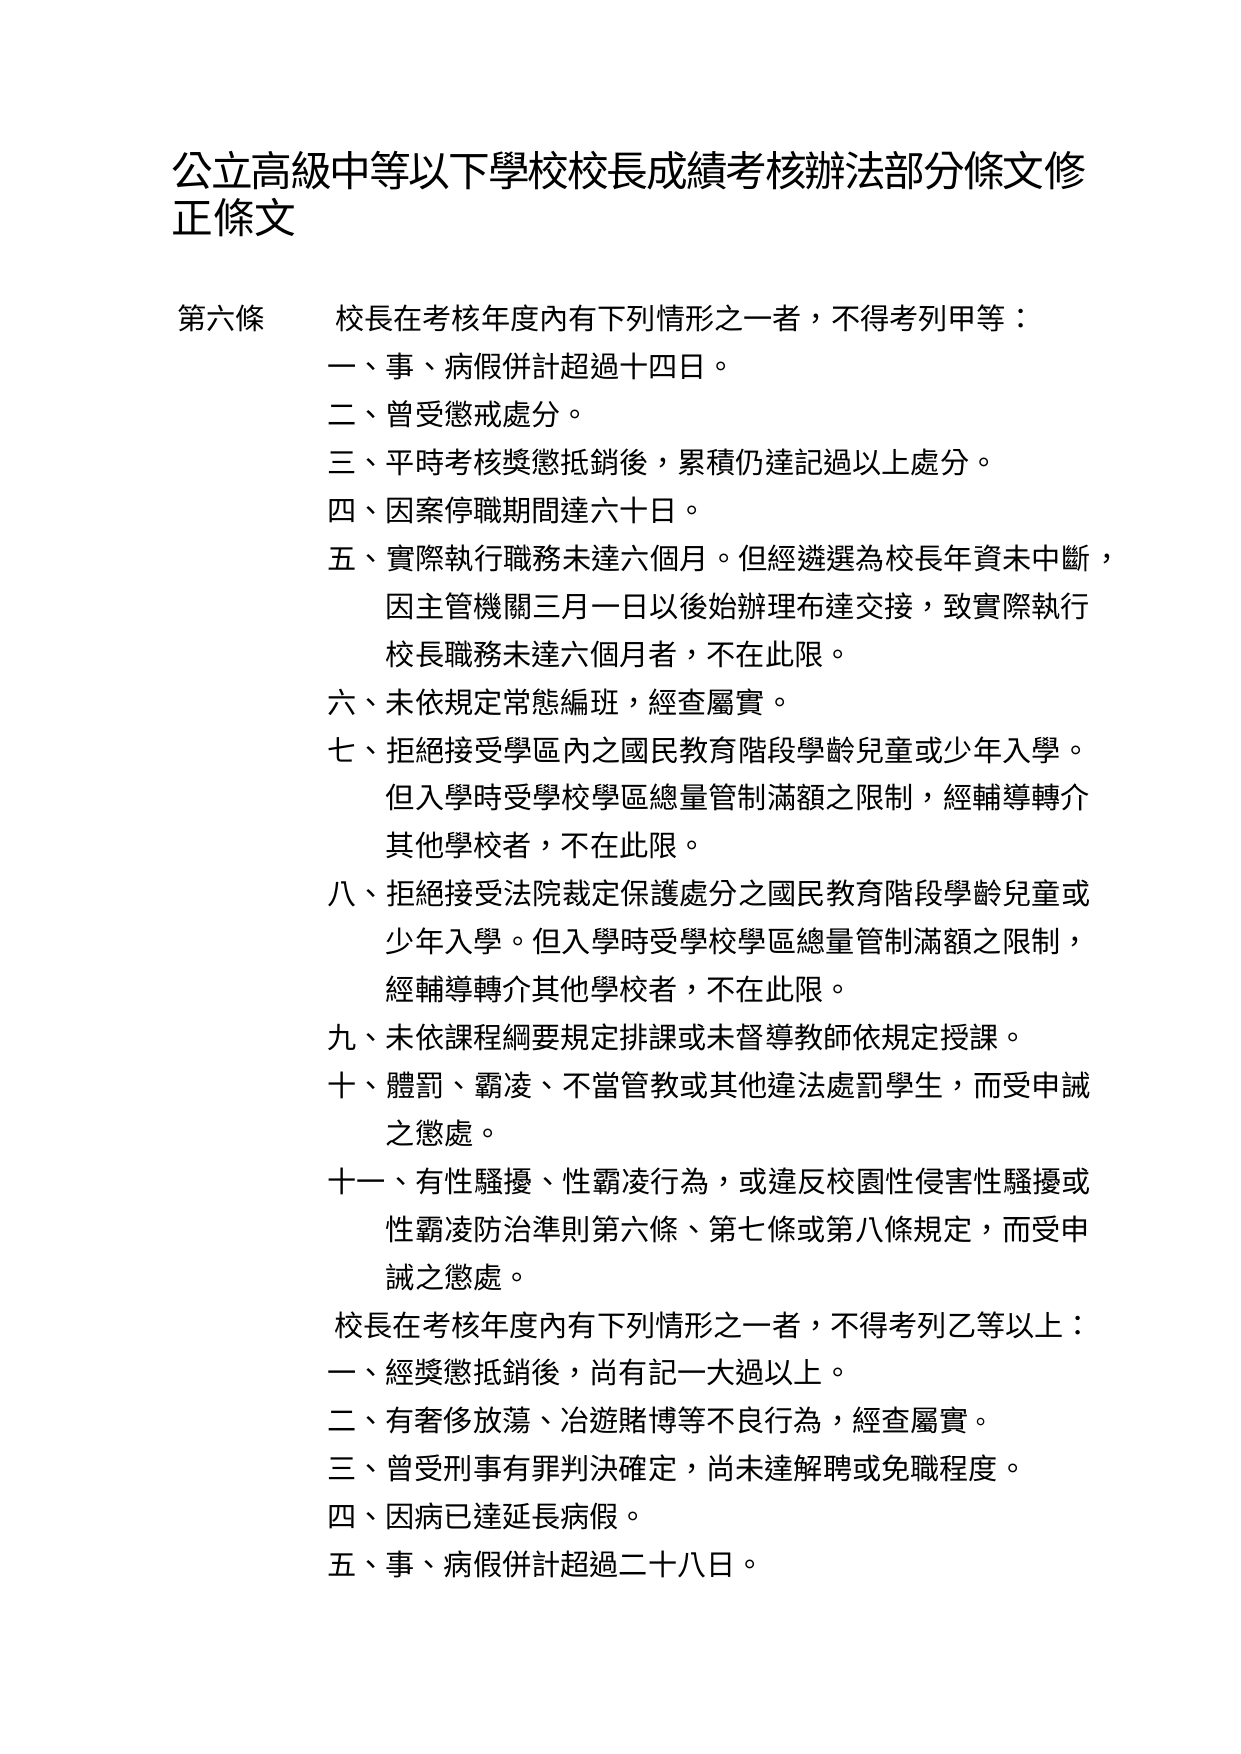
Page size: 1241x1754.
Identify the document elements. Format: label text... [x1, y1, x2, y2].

text 四、因病已達延長病假。 [327, 1489, 1092, 1537]
text 一、經獎懲抵銷後，尚有記一大過以上。 [327, 1346, 1092, 1393]
text 二、曾受懲戒處分。 [327, 387, 1092, 435]
text 十一、有性騷擾、性霸凌行為，或違反校園性侵害性騷擾或性霸凌防治準則第六條、第七條或第八條規定，而受申誡之懲處。 [327, 1154, 1092, 1298]
text 二、有奢侈放蕩、冶遊賭博等不良行為，經查屬實。 [327, 1393, 1092, 1441]
text 公立高級中等以下學校校長成績考核辦法部分條文修正條文 [171, 148, 1092, 243]
text 第六條 校長在考核年度內有下列情形之一者，不得考列甲等： [177, 291, 1092, 339]
text 三、曾受刑事有罪判決確定，尚未達解聘或免職程度。 [327, 1441, 1092, 1489]
text 四、因案停職期間達六十日。 [327, 483, 1092, 531]
text 五、事、病假併計超過二十八日。 [327, 1537, 1092, 1585]
text 三、平時考核獎懲抵銷後，累積仍達記過以上處分。 [327, 435, 1092, 483]
text 六、未依規定常態編班，經查屬實。 [327, 675, 1092, 723]
text 八、拒絕接受法院裁定保護處分之國民教育階段學齡兒童或少年入學。但入學時受學校學區總量管制滿額之限制，經輔導轉介其他學校者，不在此限。 [327, 866, 1092, 1010]
text 九、未依課程綱要規定排課或未督導教師依規定授課。 [327, 1010, 1092, 1058]
text 七、拒絕接受學區內之國民教育階段學齡兒童或少年入學。但入學時受學校學區總量管制滿額之限制，經輔導轉介其他學校者，不在此限。 [327, 723, 1092, 866]
text 五、實際執行職務未達六個月。但經遴選為校長年資未中斷，因主管機關三月一日以後始辦理布達交接，致實際執行校長職務未達六個月者，不在此限。 [327, 531, 1092, 675]
text 一、事、病假併計超過十四日。 [327, 339, 1092, 387]
text 十、體罰、霸凌、不當管教或其他違法處罰學生，而受申誡之懲處。 [327, 1058, 1092, 1154]
text 校長在考核年度內有下列情形之一者，不得考列乙等以上： [266, 1298, 1092, 1346]
